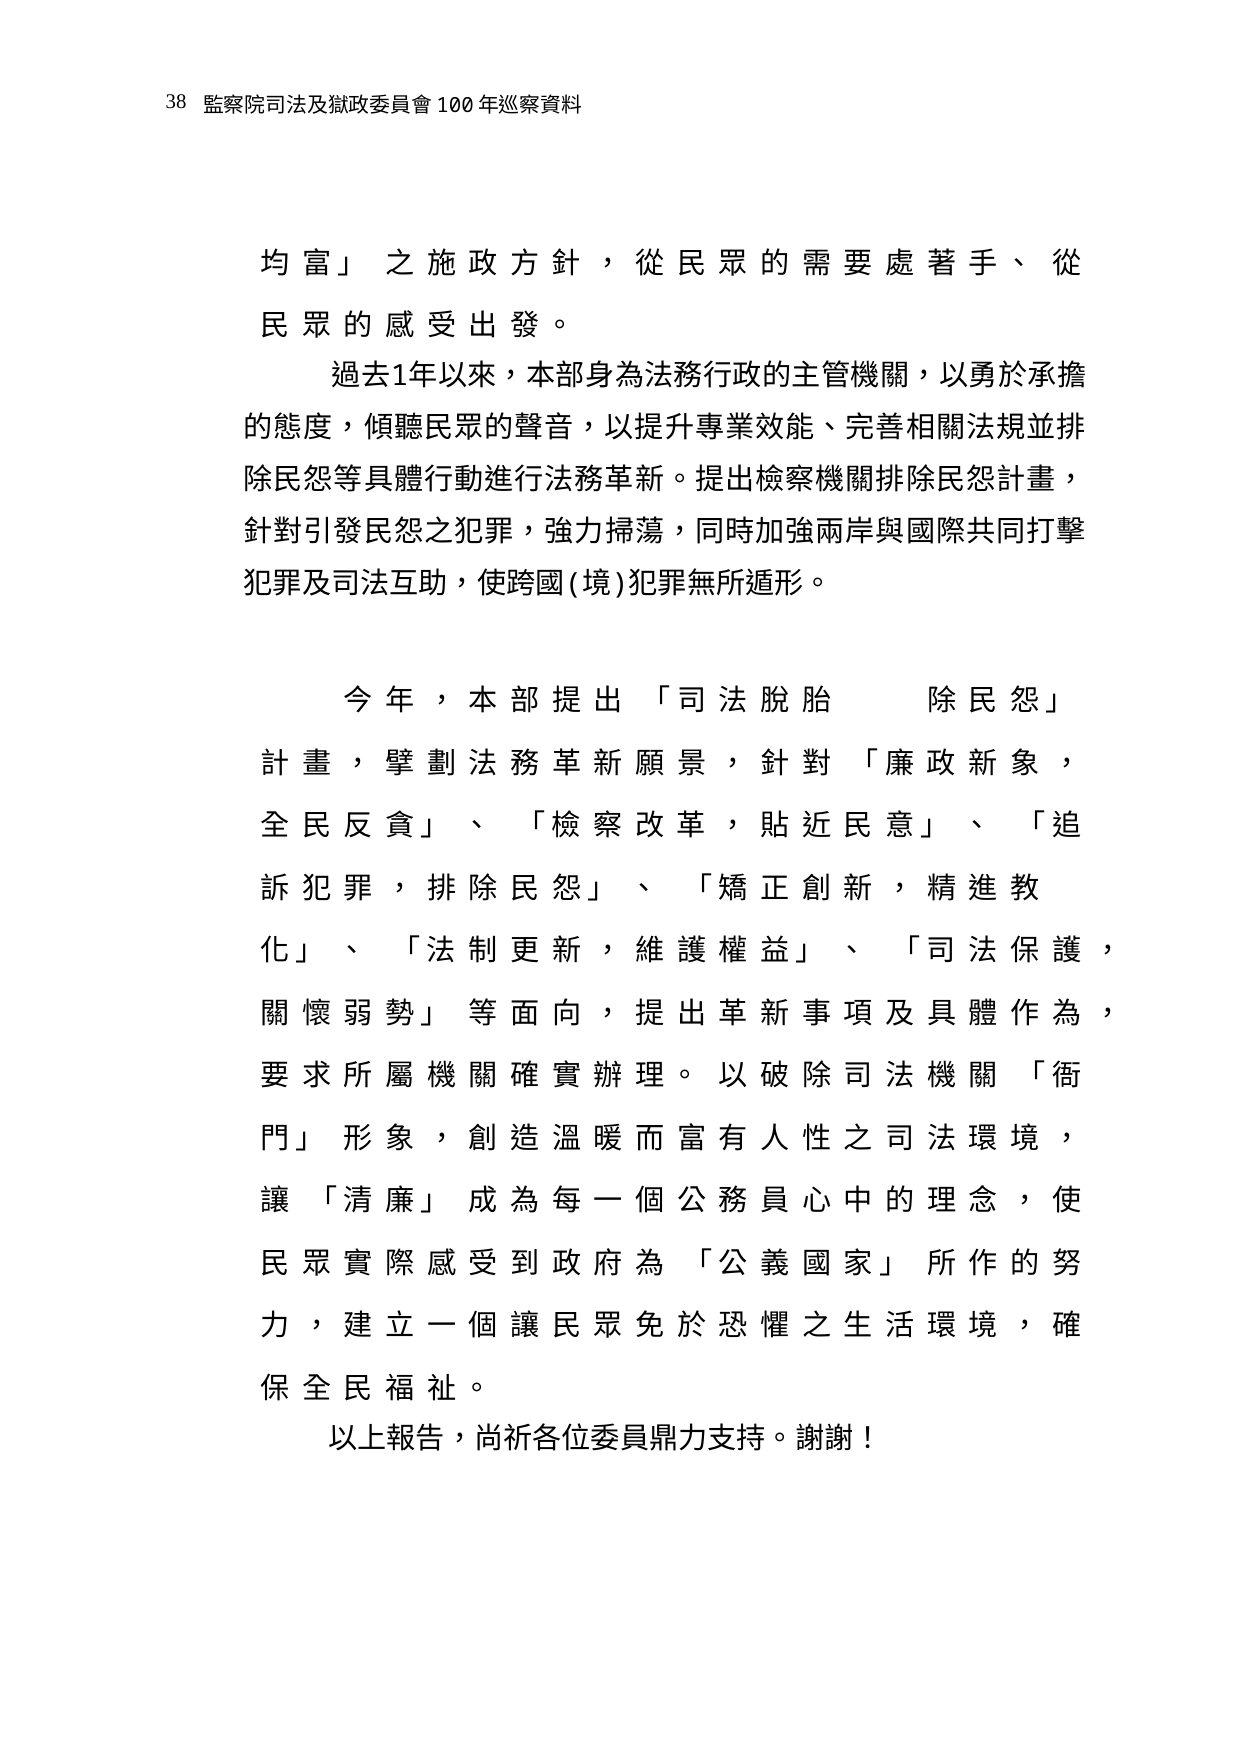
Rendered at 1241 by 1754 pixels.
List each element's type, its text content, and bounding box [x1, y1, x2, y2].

text 過去1年以來，本部身為法務行政的主管機關，以勇於承擔的態度，傾聽民眾的聲音，以提升專業效能、完善相關法規並排除民怨等具體行動進行法務革新。提出檢察機關排除民怨計畫，針對引發民怨之犯罪，強力掃蕩，同時加強兩岸與國際共同打擊犯罪及司法互助，使跨國(境)犯罪無所遁形。 [171, 344, 1087, 604]
text 以上報告，尚祈各位委員鼎力支持。謝謝！ [171, 1406, 1087, 1458]
text 今年，本部提出「司法脫胎 除民怨」計畫，擘劃法務革新願景，針對「廉政新象，全民反貪」、「檢察改革，貼近民意」、「追訴犯罪，排除民怨」、「矯正創新，精進教化」、「法制更新，維護權益」、「司法保護，關懷弱勢」等面向，提出革新事項及具體作為，要求所屬機關確實辦理。以破除司法機關「衙門」形象，創造溫暖而富有人性之司法環境，讓「清廉」成為每一個公務員心中的理念，使民眾實際感受到政府為「公義國家」所作的努力，建立一個讓民眾免於恐懼之生活環境，確保全民福祉。 [171, 656, 1087, 1406]
text 勇夫就任法務部部長以來，各項施政均以「厲行法治，保障人權」為目標，在具體作法上則依循 馬總統揭示「以臺灣為主，對人民有利」之施政原則，及「廉能、專業、永續、均富」之施政方針，從民眾的需要處著手、從民眾的感受出發。 [171, 219, 1087, 344]
